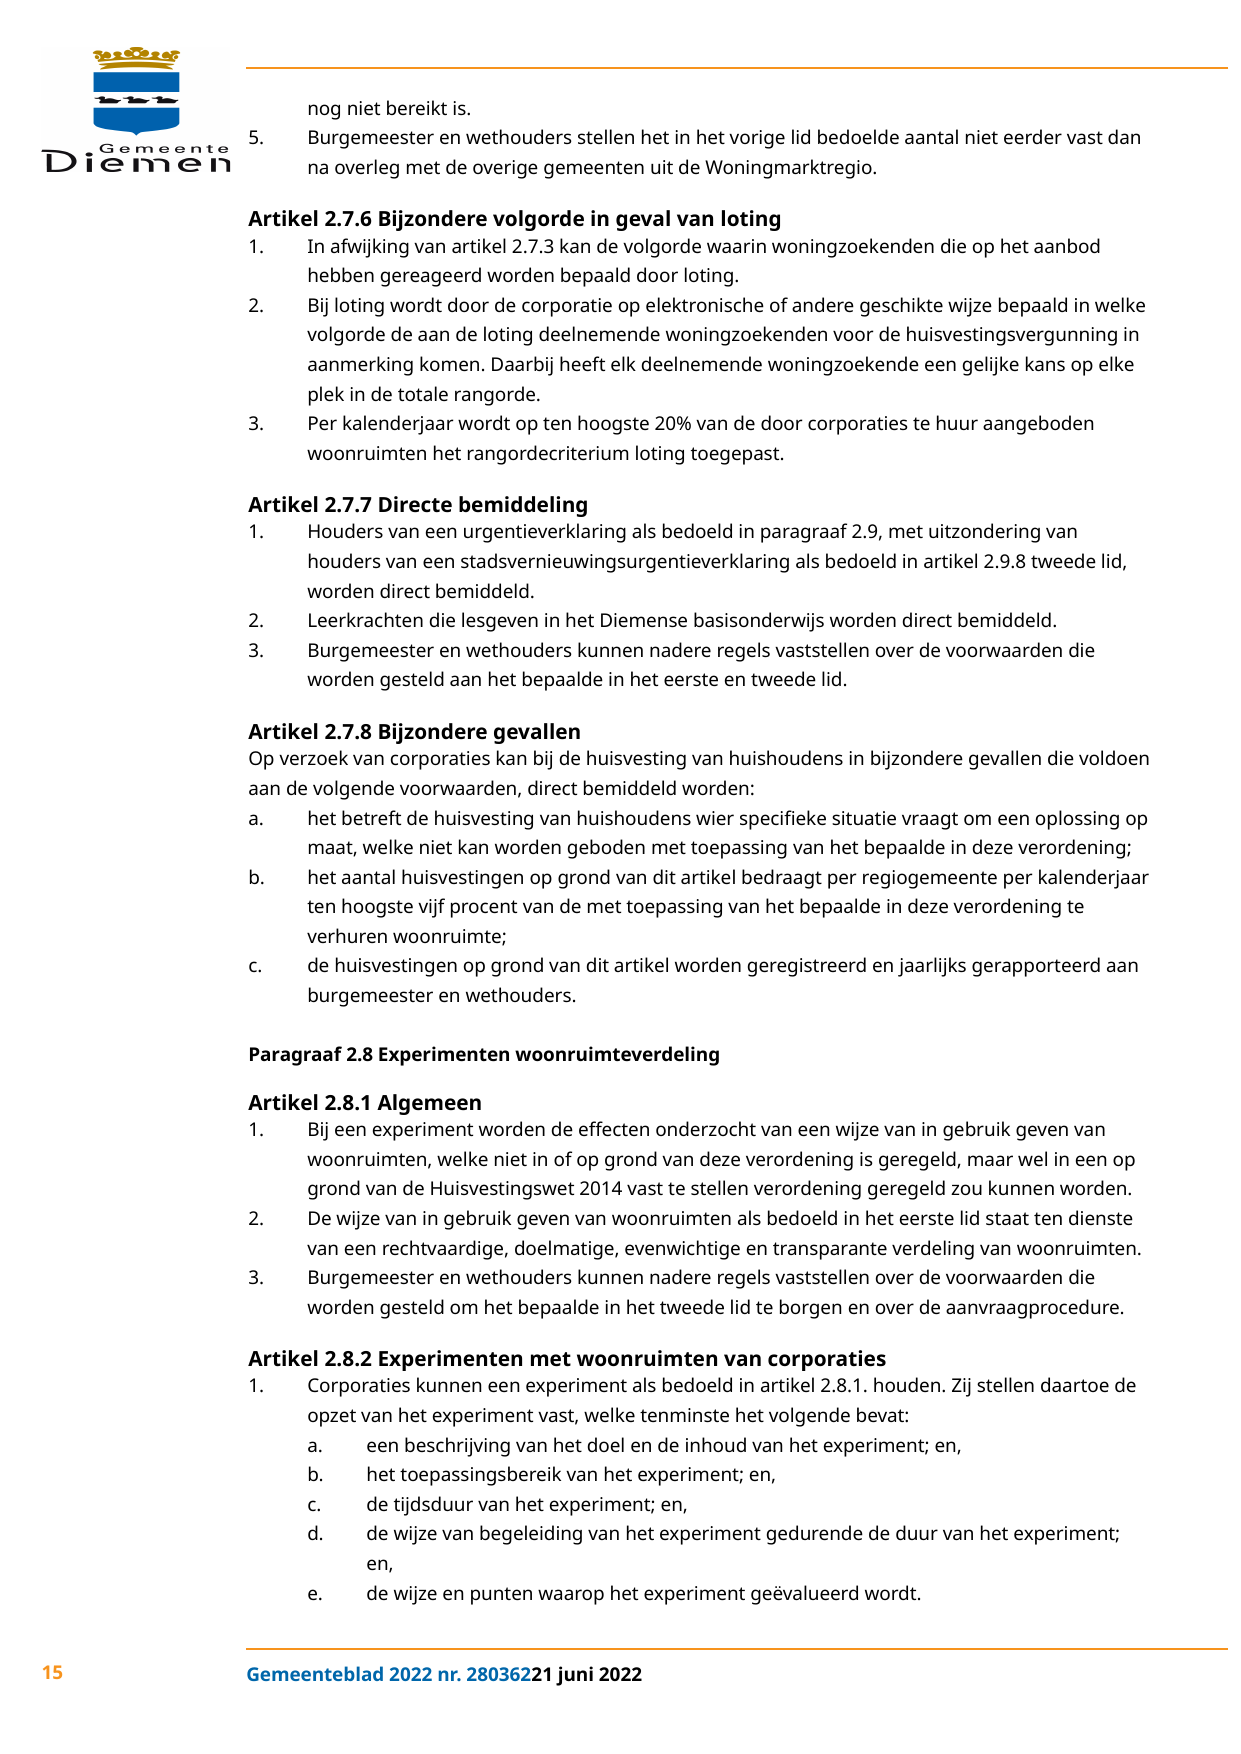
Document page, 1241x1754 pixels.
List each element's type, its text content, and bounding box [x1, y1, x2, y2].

text Artikel 2.8.2 Experimenten met woonruimten van corporaties [248, 1344, 1152, 1373]
list Burgemeester en wethouders kunnen nadere regels vaststellen over de voorwaarden die worden gesteld om het bepaalde in het tweede lid te borgen en over de aanvraagprocedure. [248, 1264, 1152, 1319]
text Artikel 2.7.7 Directe bemiddeling [248, 490, 1152, 519]
text Op verzoek van corporaties kan bij de huisvesting van huishoudens in bijzondere gevallen die voldoen aan de volgende voorwaarden, direct bemiddeld worden: [248, 746, 1152, 801]
list Corporaties kunnen een experiment als bedoeld in artikel 2.8.1. houden. Zij stellen daartoe de opzet van het experiment vast, welke tenminste het volgende bevat: [248, 1373, 1152, 1428]
list De wijze van in gebruik geven van woonruimten als bedoeld in het eerste lid staat ten dienste van een rechtvaardige, doelmatige, evenwichtige en transparante verdeling van woonruimten. [248, 1205, 1152, 1260]
list Bij een experiment worden de effecten onderzocht van een wijze van in gebruik geven van woonruimten, welke niet in of op grond van deze verordening is geregeld, maar wel in een op grond van de Huisvestingswet 2014 vast te stellen verordening geregeld zou kunnen worden. [248, 1116, 1152, 1201]
list het aantal huisvestingen op grond van dit artikel bedraagt per regiogemeente per kalenderjaar ten hoogste vijf procent van de met toepassing van het bepaalde in deze verordening te verhuren woonruimte; [248, 864, 1152, 949]
list nog niet bereikt is. [248, 95, 1152, 121]
list In afwijking van artikel 2.7.3 kan de volgorde waarin woningzoekenden die op het aanbod hebben gereageerd worden bepaald door loting. [248, 233, 1152, 288]
list Burgemeester en wethouders stellen het in het vorige lid bedoelde aantal niet eerder vast dan na overleg met de overige gemeenten uit de Woningmarktregio. [248, 124, 1152, 180]
list Per kalenderjaar wordt op ten hoogste 20% van de door corporaties te huur aangeboden woonruimten het rangordecriterium loting toegepast. [248, 410, 1152, 466]
text Artikel 2.8.1 Algemeen [248, 1088, 1152, 1116]
list Bij loting wordt door de corporatie op elektronische of andere geschikte wijze bepaald in welke volgorde de aan de loting deelnemende woningzoekenden voor de huisvestingsvergunning in aanmerking komen. Daarbij heeft elk deelnemende woningzoekende een gelijke kans op elke plek in de totale rangorde. [248, 292, 1152, 406]
list de wijze en punten waarop het experiment geëvalueerd wordt. [307, 1580, 1152, 1606]
list een beschrijving van het doel en de inhoud van het experiment; en, [307, 1432, 1152, 1458]
list Burgemeester en wethouders kunnen nadere regels vaststellen over de voorwaarden die worden gesteld aan het bepaalde in het eerste en tweede lid. [248, 637, 1152, 692]
list Leerkrachten die lesgeven in het Diemense basisonderwijs worden direct bemiddeld. [248, 607, 1152, 633]
text Paragraaf 2.8 Experimenten woonruimteverdeling [248, 1041, 1152, 1067]
text Artikel 2.7.6 Bijzondere volgorde in geval van loting [248, 204, 1152, 233]
list het betreft de huisvesting van huishoudens wier specifieke situatie vraagt om een oplossing op maat, welke niet kan worden geboden met toepassing van het bepaalde in deze verordening; [248, 805, 1152, 860]
text Artikel 2.7.8 Bijzondere gevallen [248, 717, 1152, 746]
list de huisvestingen op grond van dit artikel worden geregistreerd en jaarlijks gerapporteerd aan burgemeester en wethouders. [248, 953, 1152, 1008]
list de tijdsduur van het experiment; en, [307, 1491, 1152, 1517]
picture [41, 47, 231, 172]
list het toepassingsbereik van het experiment; en, [307, 1461, 1152, 1487]
list de wijze van begeleiding van het experiment gedurende de duur van het experiment; en, [307, 1521, 1152, 1576]
list Houders van een urgentieverklaring als bedoeld in paragraaf 2.9, met uitzondering van houders van een stadsvernieuwingsurgentieverklaring als bedoeld in artikel 2.9.8 tweede lid, worden direct bemiddeld. [248, 519, 1152, 604]
